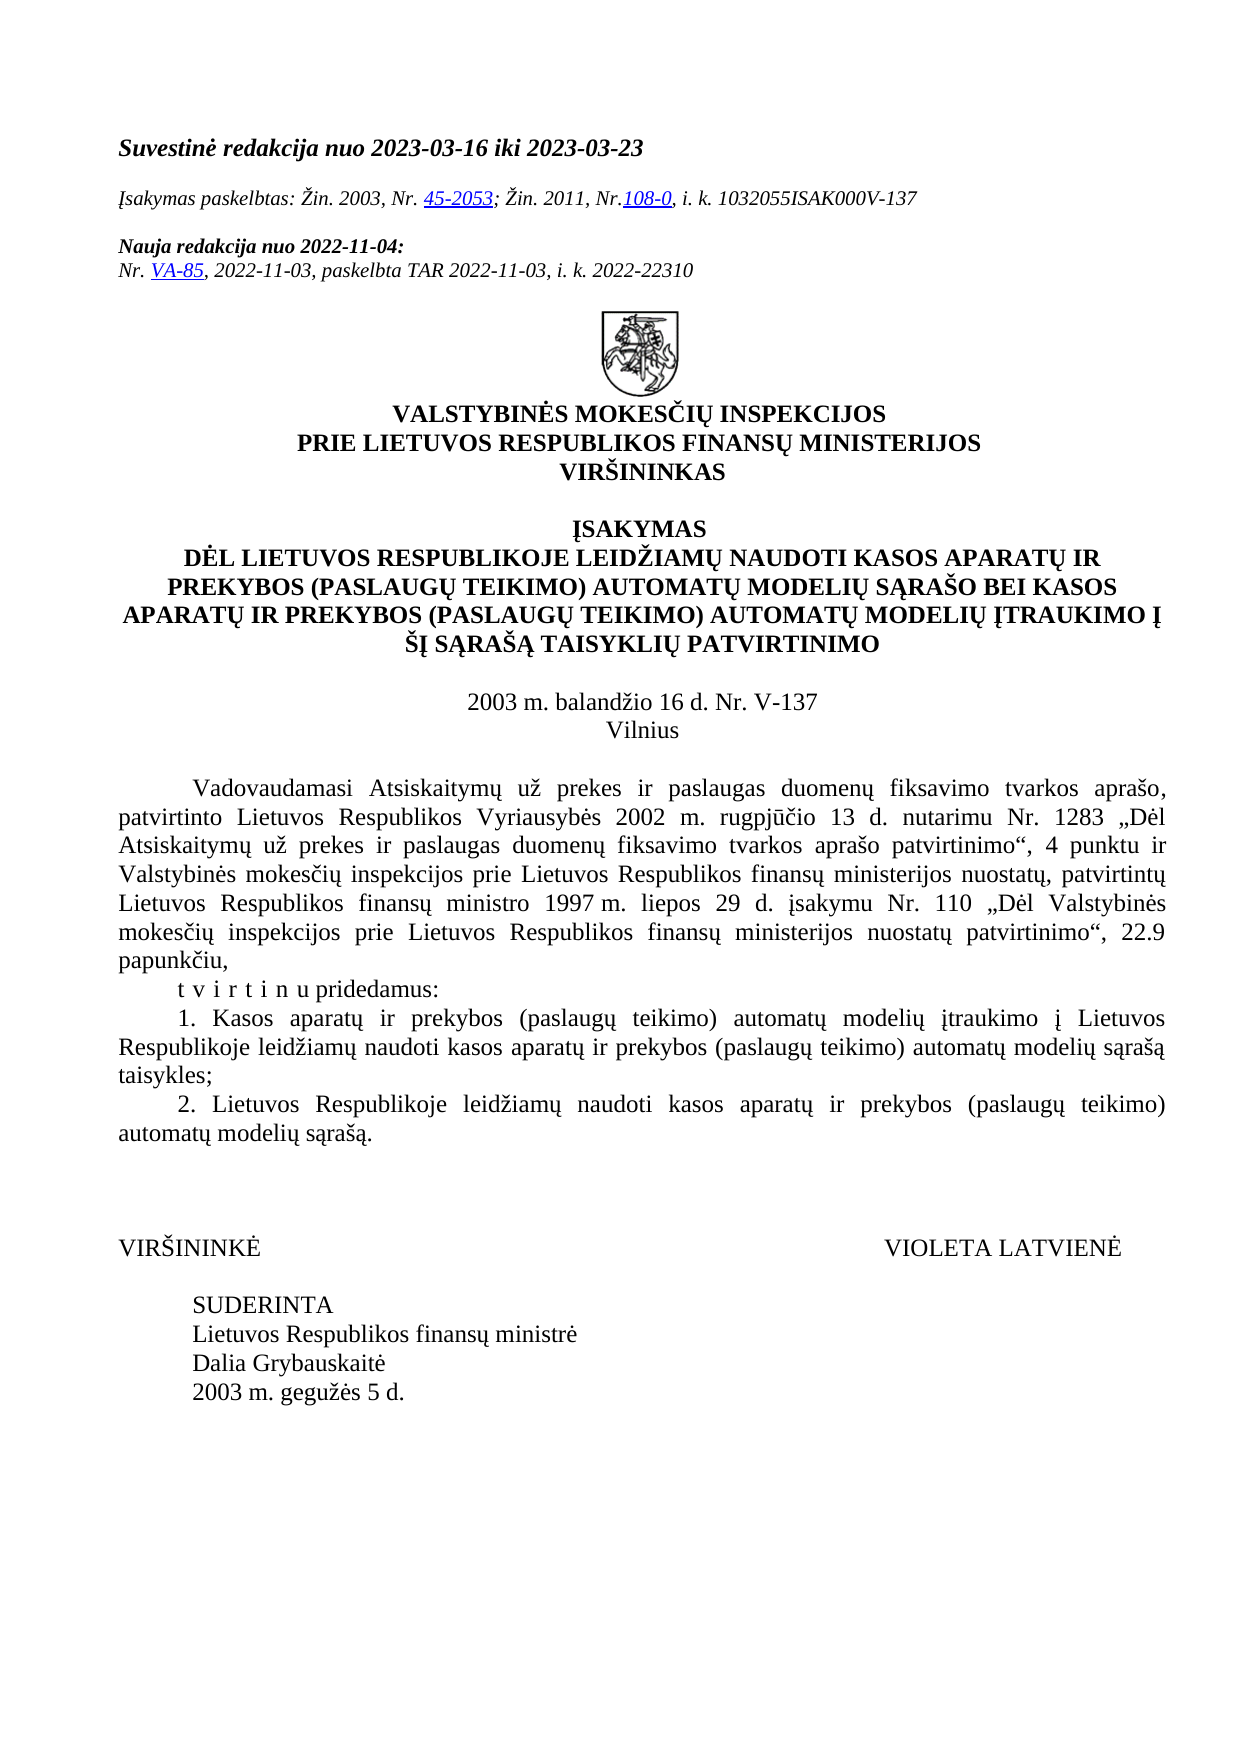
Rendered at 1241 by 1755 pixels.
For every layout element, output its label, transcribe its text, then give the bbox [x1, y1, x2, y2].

text ĮSAKYMAS [118, 514, 1167, 543]
text Suvestinė redakcija nuo 2023-03-16 iki 2023-03-23 [118, 133, 1167, 162]
text VIRŠININKĖ VIOLETA LATVIENĖ [118, 1233, 1167, 1262]
text 2. Lietuvos Respublikoje leidžiamų naudoti kasos aparatų ir prekybos (paslaugų teikimo) automatų modelių sąrašą. [118, 1089, 1167, 1147]
text 1. Kasos aparatų ir prekybos (paslaugų teikimo) automatų modelių įtraukimo į Lietuvos Respublikoje leidžiamų naudoti kasos aparatų ir prekybos (paslaugų teikimo) automatų modelių sąrašą taisykles; [118, 1003, 1167, 1089]
text 2003 m. balandžio 16 d. Nr. V-137 [118, 687, 1167, 716]
text Nauja redakcija nuo 2022-11-04: [118, 234, 1167, 258]
text Vadovaudamasi Atsiskaitymų už prekes ir paslaugas duomenų fiksavimo tvarkos aprašo, patvirtinto Lietuvos Respublikos Vyriausybės 2002 m. rugpjūčio 13 d. nutarimu Nr. 1283 „Dėl Atsiskaitymų už prekes ir paslaugas duomenų fiksavimo tvarkos aprašo patvirtinimo“, 4 punktu ir Valstybinės mokesčių inspekcijos prie Lietuvos Respublikos finansų ministerijos nuostatų, patvirtintų Lietuvos Respublikos finansų ministro 1997 m. liepos 29 d. įsakymu Nr. 110 „Dėl Valstybinės mokesčių inspekcijos prie Lietuvos Respublikos finansų ministerijos nuostatų patvirtinimo“, 22.9 papunkčiu, [118, 773, 1167, 974]
text VALSTYBINĖS MOKESČIŲ INSPEKCIJOS PRIE LIETUVOS RESPUBLIKOS FINANSŲ MINISTERIJOS VIRŠININKAS [118, 399, 1167, 486]
text Dalia Grybauskaitė [118, 1348, 1167, 1377]
text 2003 m. gegužės 5 d. [118, 1377, 1167, 1406]
text Lietuvos Respublikos finansų ministrė [118, 1319, 1167, 1348]
text DĖL LIETUVOS RESPUBLIKOJE LEIDŽIAMŲ NAUDOTI KASOS APARATŲ IR PREKYBOS (PASLAUGŲ TEIKIMO) AUTOMATŲ MODELIŲ SĄRAŠO BEI KASOS APARATŲ IR PREKYBOS (PASLAUGŲ TEIKIMO) AUTOMATŲ MODELIŲ ĮTRAUKIMO Į ŠĮ SĄRAŠĄ TAISYKLIŲ PATVIRTINIMO [118, 543, 1167, 658]
text Įsakymas paskelbtas: Žin. 2003, Nr. 45-2053; Žin. 2011, Nr.108-0, i. k. 1032055ISAK000V-137 [118, 186, 1167, 210]
text tvirtinu pridedamus: [118, 974, 1167, 1003]
text Nr. VA-85, 2022-11-03, paskelbta TAR 2022-11-03, i. k. 2022-22310 [118, 258, 1167, 282]
text Vilnius [118, 716, 1167, 744]
text SUDERINTA [118, 1291, 1167, 1319]
